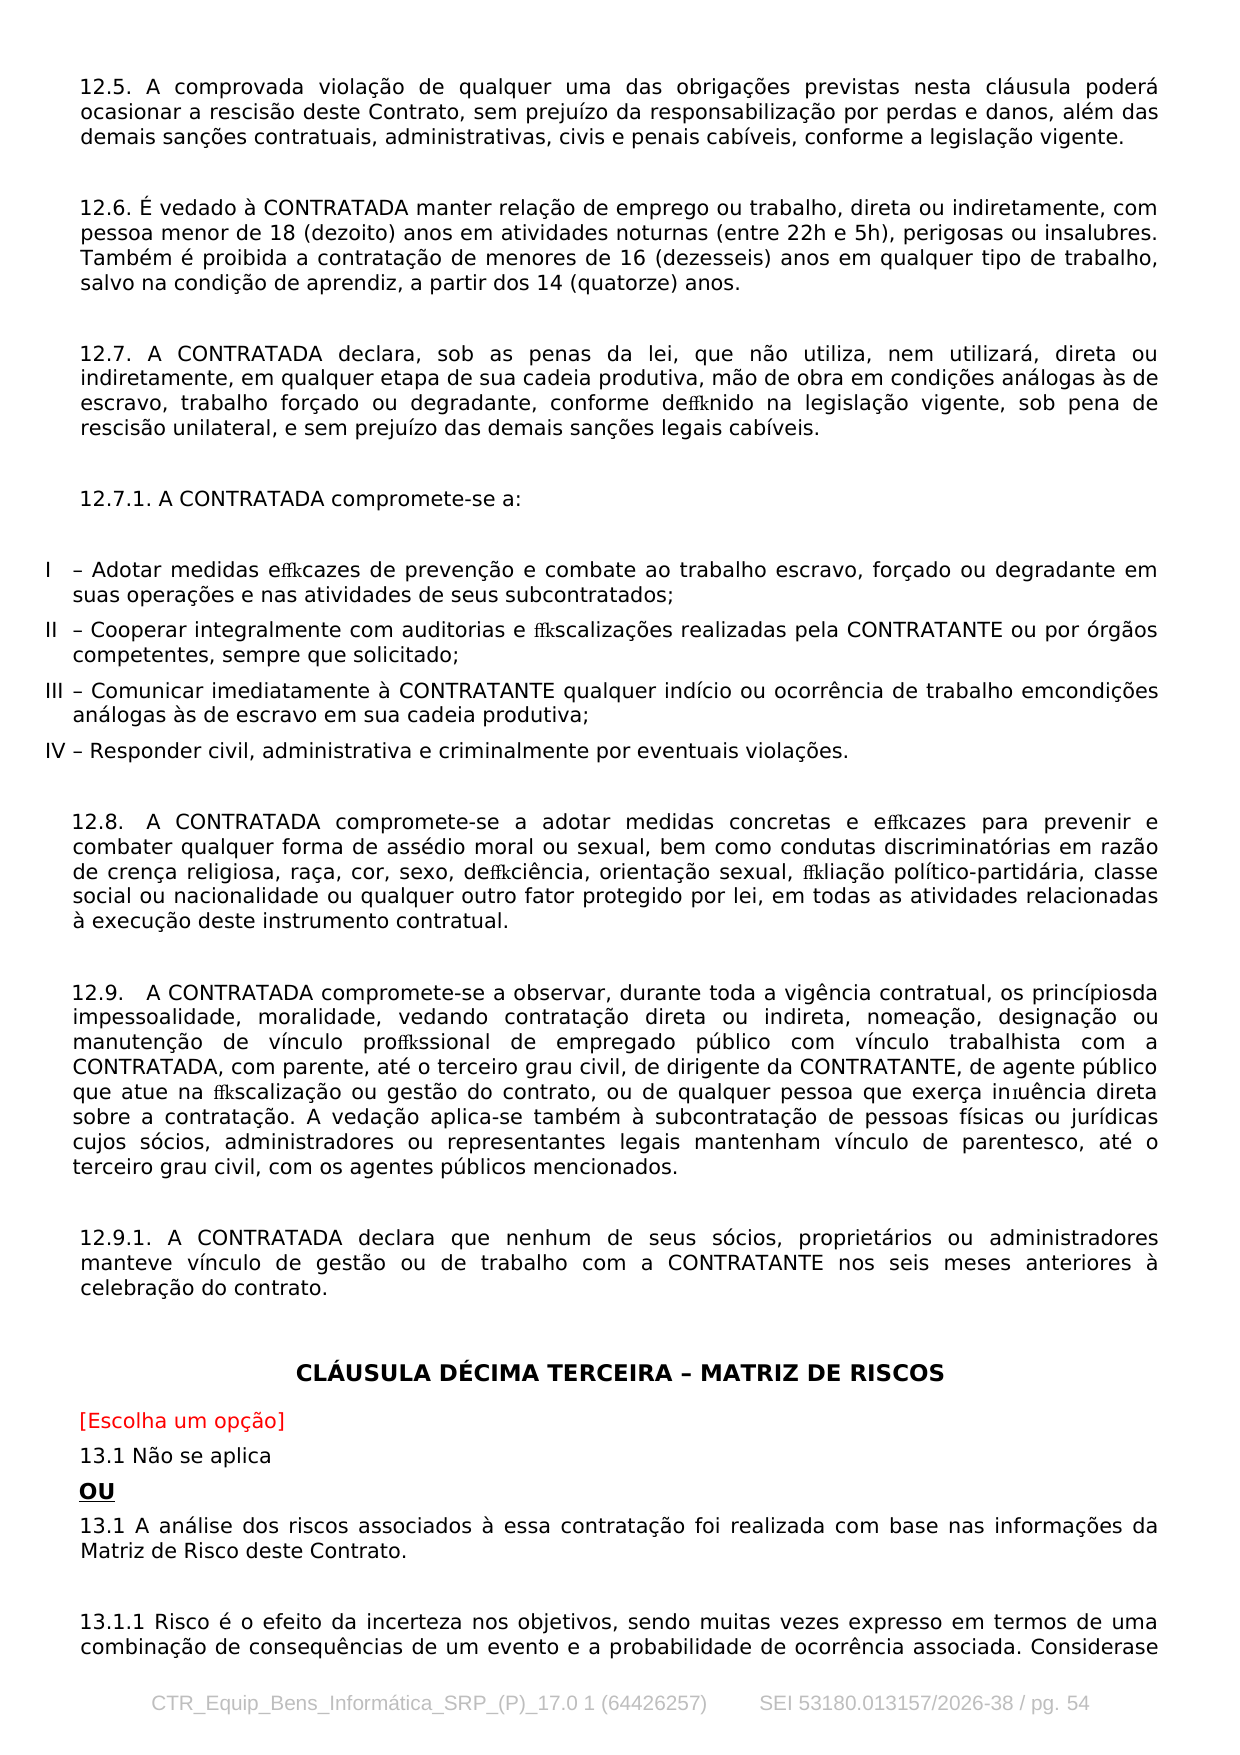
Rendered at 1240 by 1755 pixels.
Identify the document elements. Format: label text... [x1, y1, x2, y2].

list A CONTRATADA compromete-se a observar, durante toda a vigência contratual, os princípiosda impessoalidade, moralidade, vedando contratação direta ou indireta, nomeação, designação ou manutenção de vínculo prossional de empregado público com vínculo trabalhista com a CONTRATADA, com parente, até o terceiro grau civil, de dirigente da CONTRATANTE, de agente público que atue na scalização ou gestão do contrato, ou de qualquer pessoa que exerça inuência direta sobre a contratação. A vedação aplica-se também à subcontratação de pessoas físicas ou jurídicas cujos sócios, administradores ou representantes legais mantenham vínculo de parentesco, até o terceiro grau civil, com os agentes públicos mencionados. [71, 981, 1160, 1179]
text 13.1 Não se aplica [79, 1444, 1160, 1468]
text 12.6. É vedado à CONTRATADA manter relação de emprego ou trabalho, direta ou indiretamente, com pessoa menor de 18 (dezoito) anos em atividades noturnas (entre 22h e 5h), perigosas ou insalubres. Também é proibida a contratação de menores de 16 (dezesseis) anos em qualquer tipo de trabalho, salvo na condição de aprendiz, a partir dos 14 (quatorze) anos. [79, 196, 1160, 295]
text 13.1.1 Risco é o efeito da incerteza nos objetivos, sendo muitas vezes expresso em termos de uma combinação de consequências de um evento e a probabilidade de ocorrência associada. Considerase [79, 1610, 1160, 1659]
list A CONTRATADA compromete-se a adotar medidas concretas e ecazes para prevenir e combater qualquer forma de assédio moral ou sexual, bem como condutas discriminatórias em razão de crença religiosa, raça, cor, sexo, deciência, orientação sexual, liação político-partidária, classe social ou nacionalidade ou qualquer outro fator protegido por lei, em todas as atividades relacionadas à execução deste instrumento contratual. [71, 810, 1160, 934]
list – Responder civil, administrativa e criminalmente por eventuais violações. [45, 739, 1160, 763]
text [Escolha um opção] [79, 1409, 1167, 1433]
subtitle CLÁUSULA DÉCIMA TERCEIRA – MATRIZ DE RISCOS [74, 1361, 1167, 1387]
subtitle OU [79, 1479, 1167, 1505]
text 12.5. A comprovada violação de qualquer uma das obrigações previstas nesta cláusula poderá ocasionar a rescisão deste Contrato, sem prejuízo da responsabilização por perdas e danos, além das demais sanções contratuais, administrativas, civis e penais cabíveis, conforme a legislação vigente. [79, 75, 1160, 149]
text 12.9.1. A CONTRATADA declara que nenhum de seus sócios, proprietários ou administradores manteve vínculo de gestão ou de trabalho com a CONTRATANTE nos seis meses anteriores à celebração do contrato. [79, 1226, 1160, 1300]
list – Adotar medidas ecazes de prevenção e combate ao trabalho escravo, forçado ou degradante em suas operações e nas atividades de seus subcontratados; [45, 558, 1160, 607]
text 12.7. A CONTRATADA declara, sob as penas da lei, que não utiliza, nem utilizará, direta ou indiretamente, em qualquer etapa de sua cadeia produtiva, mão de obra em condições análogas às de escravo, trabalho forçado ou degradante, conforme denido na legislação vigente, sob pena de rescisão unilateral, e sem prejuízo das demais sanções legais cabíveis. [79, 342, 1160, 441]
text 12.7.1. A CONTRATADA compromete-se a: [79, 487, 1160, 512]
list – Comunicar imediatamente à CONTRATANTE qualquer indício ou ocorrência de trabalho emcondições análogas às de escravo em sua cadeia produtiva; [45, 679, 1160, 728]
list – Cooperar integralmente com auditorias e scalizações realizadas pela CONTRATANTE ou por órgãos competentes, sempre que solicitado; [45, 618, 1160, 668]
text 13.1 A análise dos riscos associados à essa contratação foi realizada com base nas informações da Matriz de Risco deste Contrato. [79, 1514, 1160, 1564]
